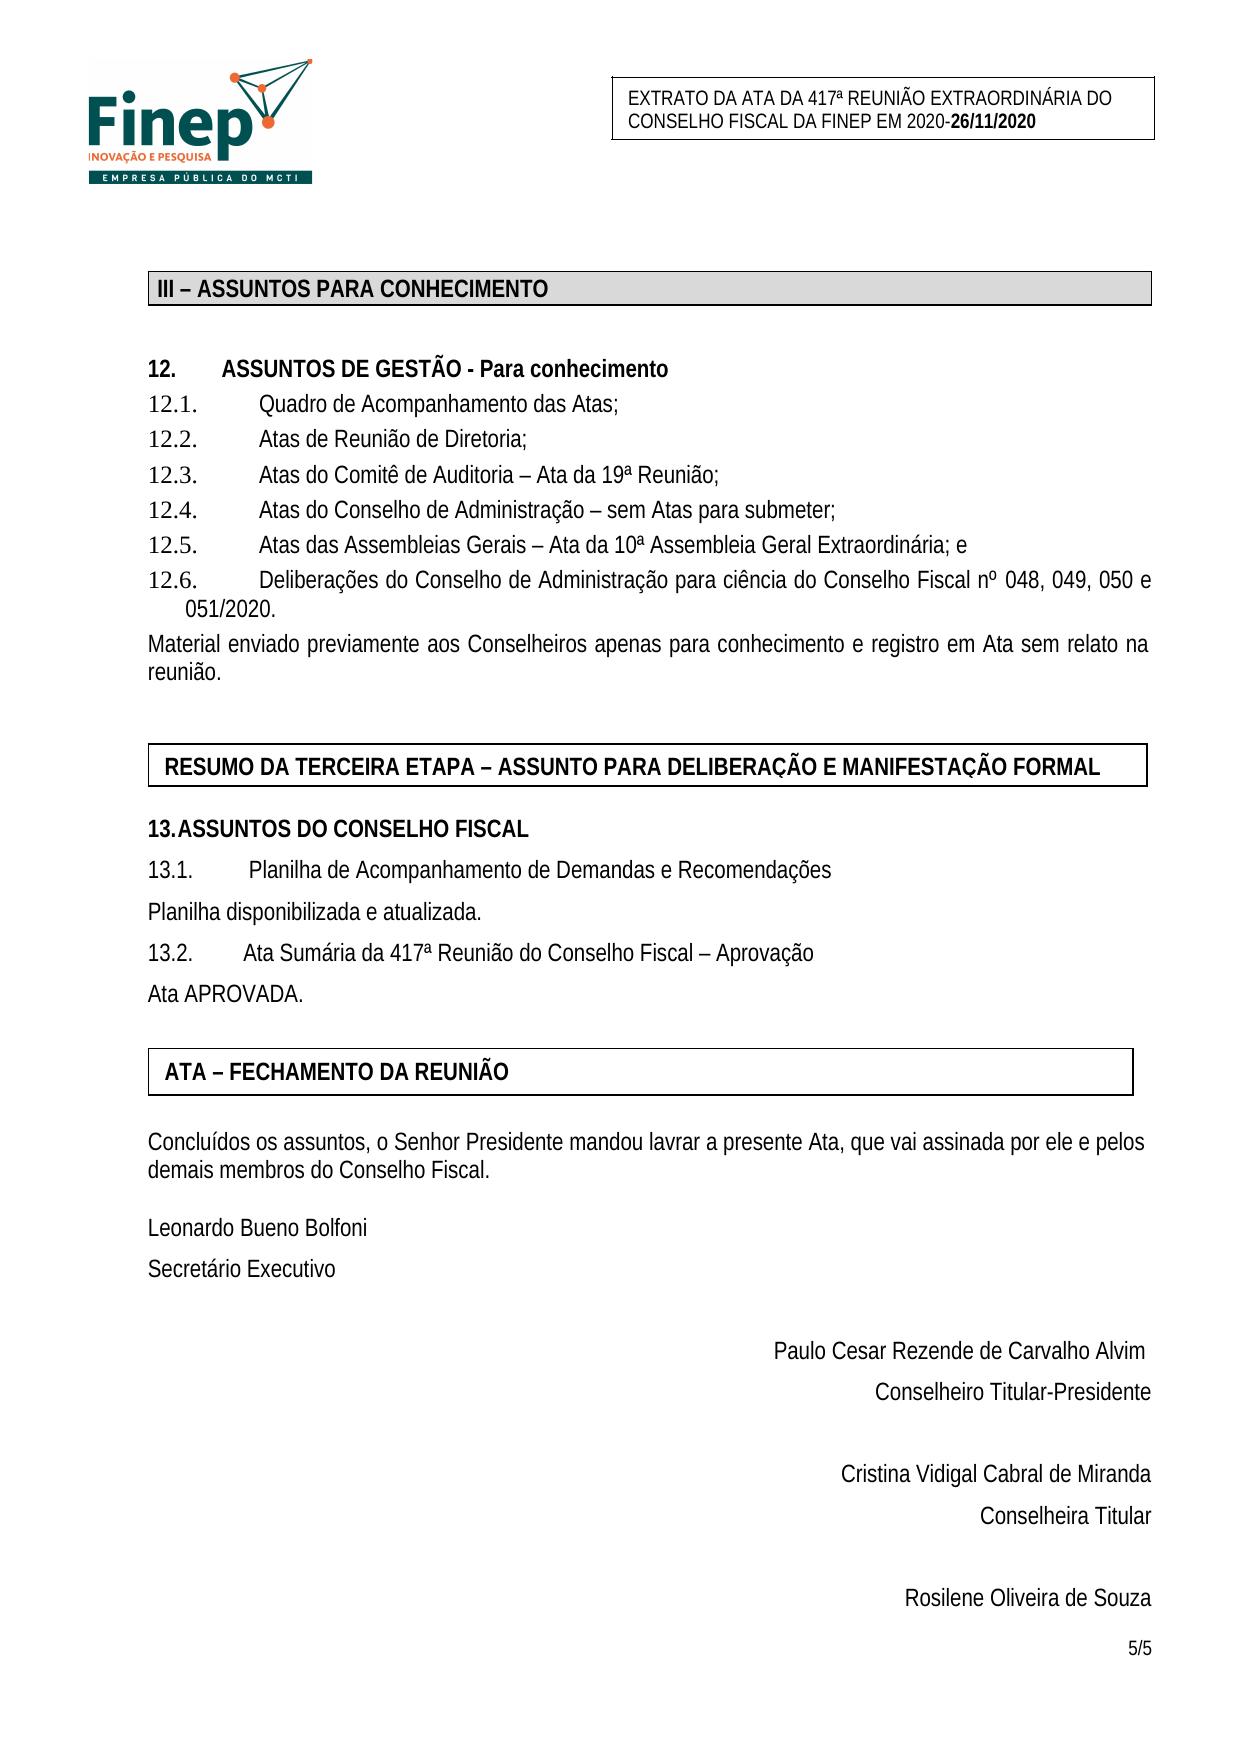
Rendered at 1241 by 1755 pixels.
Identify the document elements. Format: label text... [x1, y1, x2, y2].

text Conselheiro Titular-Presidente [148, 1377, 1152, 1406]
text Leonardo Bueno Bolfoni [148, 1213, 1152, 1241]
list Atas do Conselho de Administração – sem Atas para submeter; [148, 495, 1152, 523]
list ASSUNTOS DO CONSELHO FISCAL [148, 814, 1152, 843]
list Ata Sumária da 417ª Reunião do Conselho Fiscal – Aprovação [148, 938, 1152, 966]
text Rosilene Oliveira de Souza [148, 1583, 1152, 1612]
text Paulo Cesar Rezende de Carvalho Alvim [148, 1336, 1152, 1365]
text Cristina Vidigal Cabral de Miranda [148, 1459, 1152, 1488]
text Conselheira Titular [443, 1501, 1152, 1529]
list Atas do Comitê de Auditoria – Ata da 19ª Reunião; [148, 459, 1152, 488]
list Atas das Assembleias Gerais – Ata da 10ª Assembleia Geral Extraordinária; e [148, 530, 1152, 559]
text Planilha disponibilizada e atualizada. [148, 897, 1152, 925]
list Planilha de Acompanhamento de Demandas e Recomendações [148, 855, 1152, 884]
text Material enviado previamente aos Conselheiros apenas para conhecimento e registro em Ata sem relato na reunião. [148, 629, 1152, 686]
text Ata APROVADA. [148, 979, 1152, 1007]
list ASSUNTOS DE GESTÃO - Para conhecimento [148, 354, 1152, 383]
list Atas de Reunião de Diretoria; [148, 424, 1152, 453]
list Deliberações do Conselho de Administração para ciência do Conselho Fiscal nº 048, 049, 050 e 051/2020. [148, 565, 1152, 622]
text ATA – FECHAMENTO DA REUNIÃO [164, 1057, 1117, 1085]
text Secretário Executivo [148, 1254, 1152, 1282]
text III – ASSUNTOS PARA CONHECIMENTO [149, 272, 1151, 304]
text RESUMO DA TERCEIRA ETAPA – ASSUNTO PARA DELIBERAÇÃO E MANIFESTAÇÃO FORMAL [164, 752, 1131, 778]
list Quadro de Acompanhamento das Atas; [148, 389, 1152, 418]
text Concluídos os assuntos, o Senhor Presidente mandou lavrar a presente Ata, que vai assinada por ele e pelos demais membros do Conselho Fiscal. [148, 1127, 1147, 1184]
